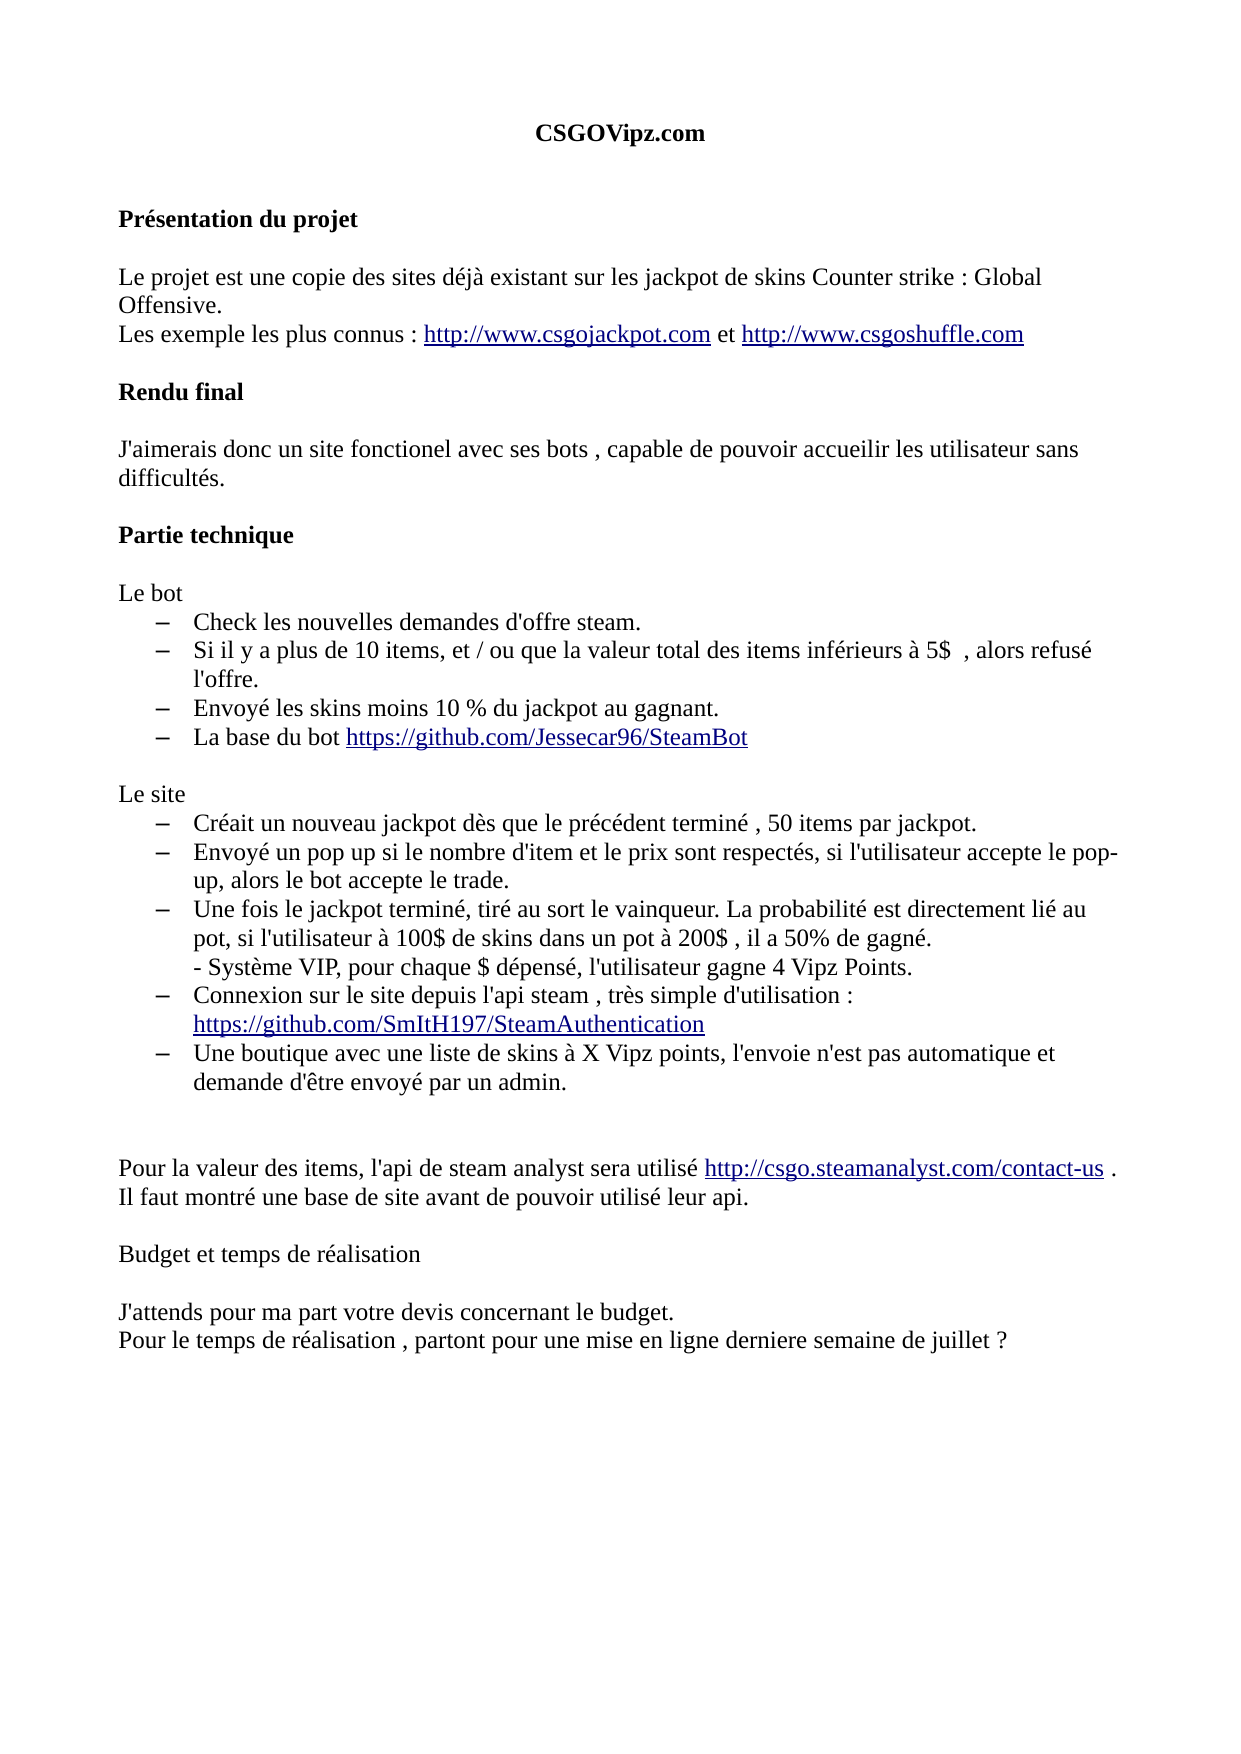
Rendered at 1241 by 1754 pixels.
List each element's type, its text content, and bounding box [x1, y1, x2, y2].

list Une fois le jackpot terminé, tiré au sort le vainqueur. La probabilité est directement lié au pot, si l'utilisateur à 100$ de skins dans un pot à 200$ , il a 50% de gagné. [156, 894, 1122, 952]
list Envoyé un pop up si le nombre d'item et le prix sont respectés, si l'utilisateur accepte le pop-up, alors le bot accepte le trade. [156, 837, 1122, 894]
list Une boutique avec une liste de skins à X Vipz points, l'envoie n'est pas automatique et demande d'être envoyé par un admin. [156, 1038, 1122, 1096]
text J'attends pour ma part votre devis concernant le budget. [118, 1297, 1122, 1326]
text Partie technique [118, 521, 1122, 578]
list Créait un nouveau jackpot dès que le précédent terminé , 50 items par jackpot. [156, 808, 1122, 837]
list La base du bot https://github.com/Jessecar96/SteamBot [156, 722, 1122, 751]
text Rendu final [118, 377, 1122, 406]
list Connexion sur le site depuis l'api steam , très simple d'utilisation : https://github.com/SmItH197/SteamAuthentication [156, 981, 1122, 1038]
text Les exemple les plus connus : http://www.csgojackpot.com et http://www.csgoshuffle.com [118, 319, 1122, 348]
list Envoyé les skins moins 10 % du jackpot au gagnant. [156, 693, 1122, 722]
list Check les nouvelles demandes d'offre steam. [156, 607, 1122, 636]
list Si il y a plus de 10 items, et / ou que la valeur total des items inférieurs à 5$ , alors refusé l'offre. [156, 636, 1122, 693]
text Pour le temps de réalisation , partont pour une mise en ligne derniere semaine de juillet ? [118, 1326, 1122, 1354]
text Présentation du projet [118, 204, 1122, 233]
text J'aimerais donc un site fonctionel avec ses bots , capable de pouvoir accueilir les utilisateur sans difficultés. [118, 434, 1122, 492]
text Le projet est une copie des sites déjà existant sur les jackpot de skins Counter strike : Global Offensive. [118, 262, 1122, 319]
text CSGOVipz.com [118, 118, 1122, 147]
text Le bot [118, 578, 1122, 607]
text Le site [118, 779, 1122, 808]
list - Système VIP, pour chaque $ dépensé, l'utilisateur gagne 4 Vipz Points. [156, 952, 1122, 981]
text Pour la valeur des items, l'api de steam analyst sera utilisé http://csgo.steamanalyst.com/contact-us . [118, 1153, 1122, 1182]
text Il faut montré une base de site avant de pouvoir utilisé leur api. [118, 1182, 1122, 1211]
text Budget et temps de réalisation [118, 1239, 1122, 1268]
